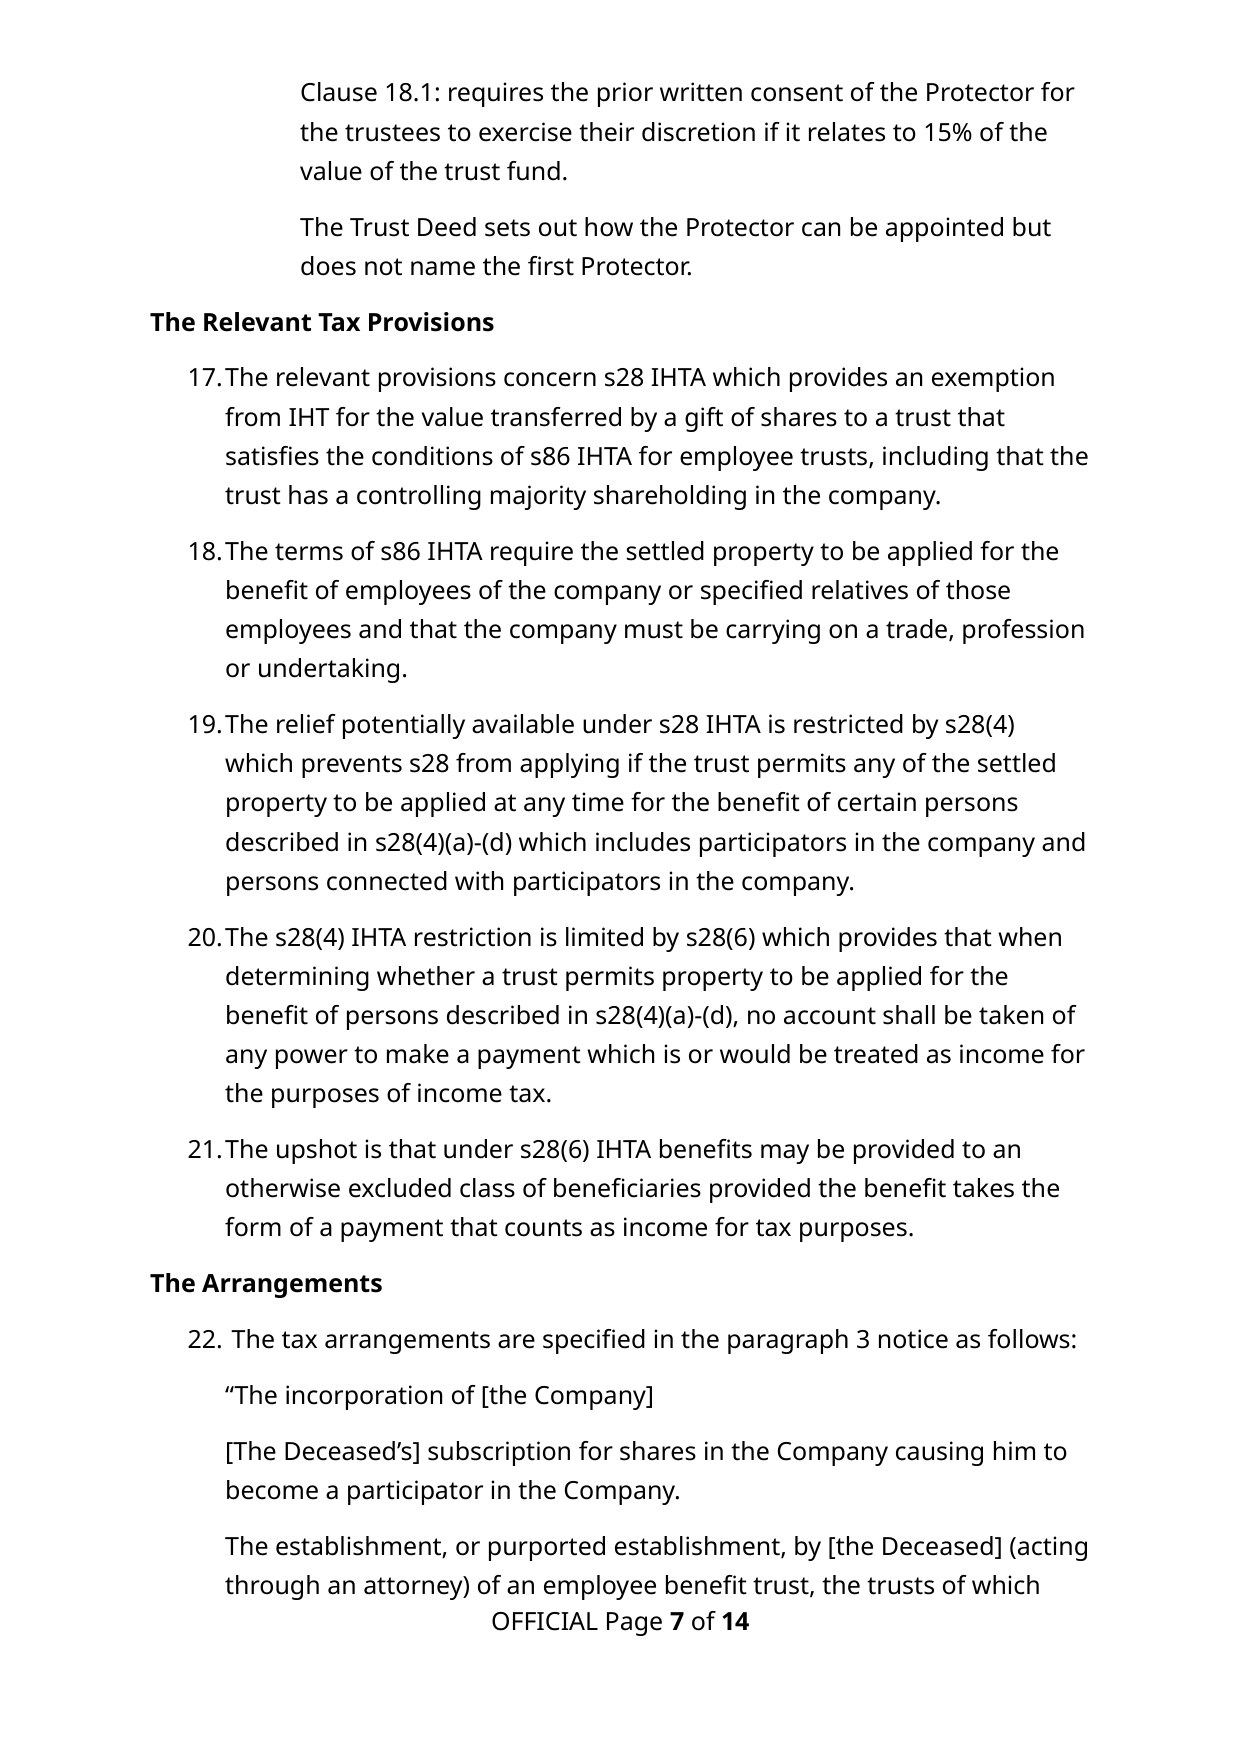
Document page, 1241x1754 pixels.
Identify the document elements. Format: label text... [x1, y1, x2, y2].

list The s28(4) IHTA restriction is limited by s28(6) which provides that when determining whether a trust permits property to be applied for the benefit of persons described in s28(4)(a)-(d), no account shall be taken of any power to make a payment which is or would be treated as income for the purposes of income tax. [187, 919, 1090, 1110]
list The relief potentially available under s28 IHTA is restricted by s28(4) which prevents s28 from applying if the trust permits any of the settled property to be applied at any time for the benefit of certain persons described in s28(4)(a)-(d) which includes participators in the company and persons connected with participators in the company. [187, 707, 1090, 897]
text The Trust Deed sets out how the Protector can be appointed but does not name the first Protector. [300, 209, 1090, 282]
list The relevant provisions concern s28 IHTA which provides an exemption from IHT for the value transferred by a gift of shares to a trust that satisfies the conditions of s86 IHTA for employee trusts, including that the trust has a controlling majority shareholding in the company. [187, 360, 1090, 512]
text [The Deceased’s] subscription for shares in the Company causing him to become a participator in the Company. [225, 1433, 1090, 1507]
text Clause 18.1: requires the prior written consent of the Protector for the trustees to exercise their discretion if it relates to 15% of the value of the trust fund. [300, 75, 1090, 187]
subtitle The Relevant Tax Provisions [150, 304, 1090, 338]
subtitle The Arrangements [150, 1266, 1090, 1300]
text “The incorporation of [the Company] [225, 1377, 1090, 1412]
list The tax arrangements are specified in the paragraph 3 notice as follows: [187, 1322, 1090, 1356]
text The establishment, or purported establishment, by [the Deceased] (acting through an attorney) of an employee benefit trust, the trusts of which [225, 1528, 1090, 1602]
list The terms of s86 IHTA require the settled property to be applied for the benefit of employees of the company or specified relatives of those employees and that the company must be carrying on a trade, profession or undertaking. [187, 533, 1090, 685]
list The upshot is that under s28(6) IHTA benefits may be provided to an otherwise excluded class of beneficiaries provided the benefit takes the form of a payment that counts as income for tax purposes. [187, 1132, 1090, 1244]
